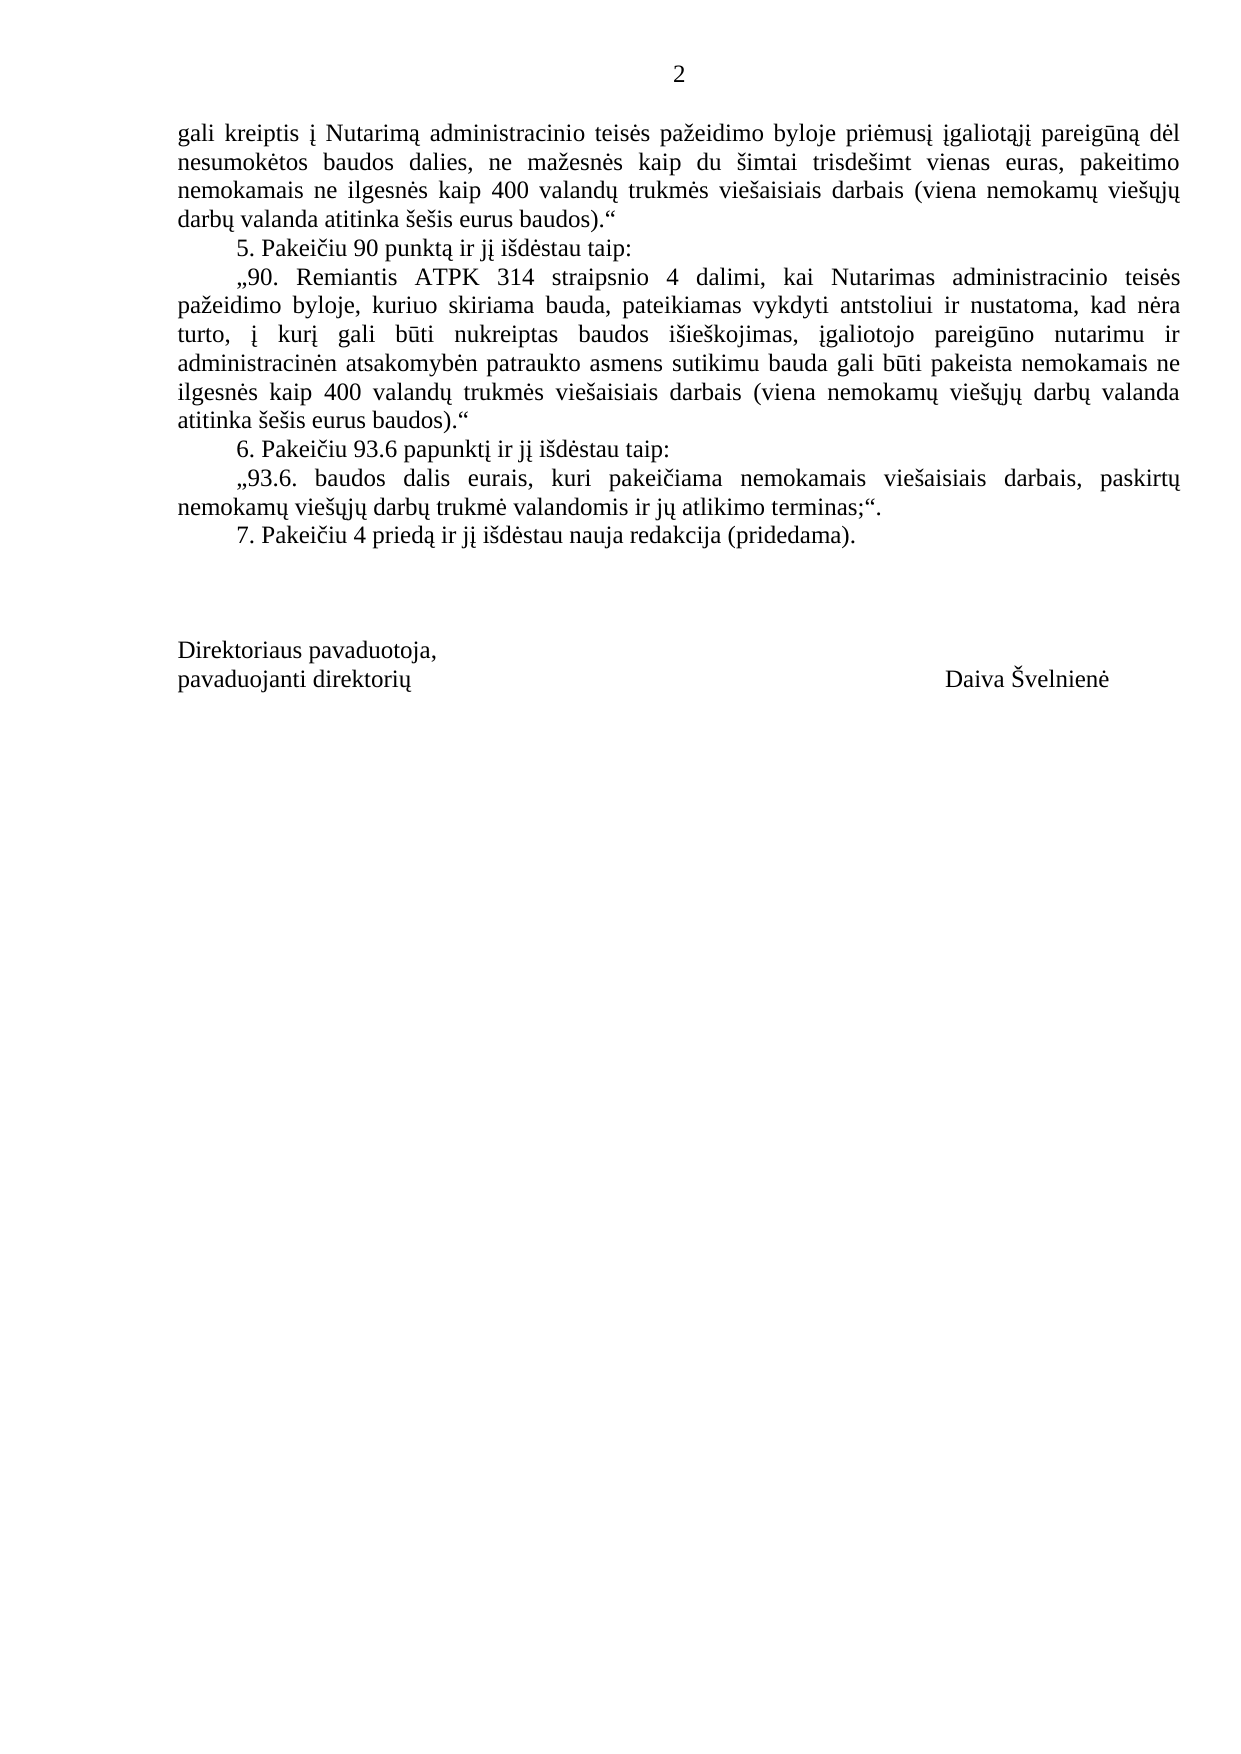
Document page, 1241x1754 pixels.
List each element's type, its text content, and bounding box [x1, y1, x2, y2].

text 7. Pakeičiu 4 priedą ir jį išdėstau nauja redakcija (pridedama). [177, 521, 1181, 549]
text „90. Remiantis ATPK 314 straipsnio 4 dalimi, kai Nutarimas administracinio teisės pažeidimo byloje, kuriuo skiriama bauda, pateikiamas vykdyti antstoliui ir nustatoma, kad nėra turto, į kurį gali būti nukreiptas baudos išieškojimas, įgaliotojo pareigūno nutarimu ir administracinėn atsakomybėn patraukto asmens sutikimu bauda gali būti pakeista nemokamais ne ilgesnės kaip 400 valandų trukmės viešaisiais darbais (viena nemokamų viešųjų darbų valanda atitinka šešis eurus baudos).“ [177, 262, 1181, 434]
text 5. Pakeičiu 90 punktą ir jį išdėstau taip: [177, 233, 1181, 262]
text „93.6. baudos dalis eurais, kuri pakeičiama nemokamais viešaisiais darbais, paskirtų nemokamų viešųjų darbų trukmė valandomis ir jų atlikimo terminas;“. [177, 463, 1181, 521]
text pavaduojanti direktorių Daiva Švelnienė [177, 664, 1181, 693]
text Direktoriaus pavaduotoja, [177, 636, 1181, 664]
text 6. Pakeičiu 93.6 papunktį ir jį išdėstau taip: [177, 434, 1181, 463]
text gali kreiptis į Nutarimą administracinio teisės pažeidimo byloje priėmusį įgaliotąjį pareigūną dėl nesumokėtos baudos dalies, ne mažesnės kaip du šimtai trisdešimt vienas euras, pakeitimo nemokamais ne ilgesnės kaip 400 valandų trukmės viešaisiais darbais (viena nemokamų viešųjų darbų valanda atitinka šešis eurus baudos).“ [177, 118, 1181, 233]
